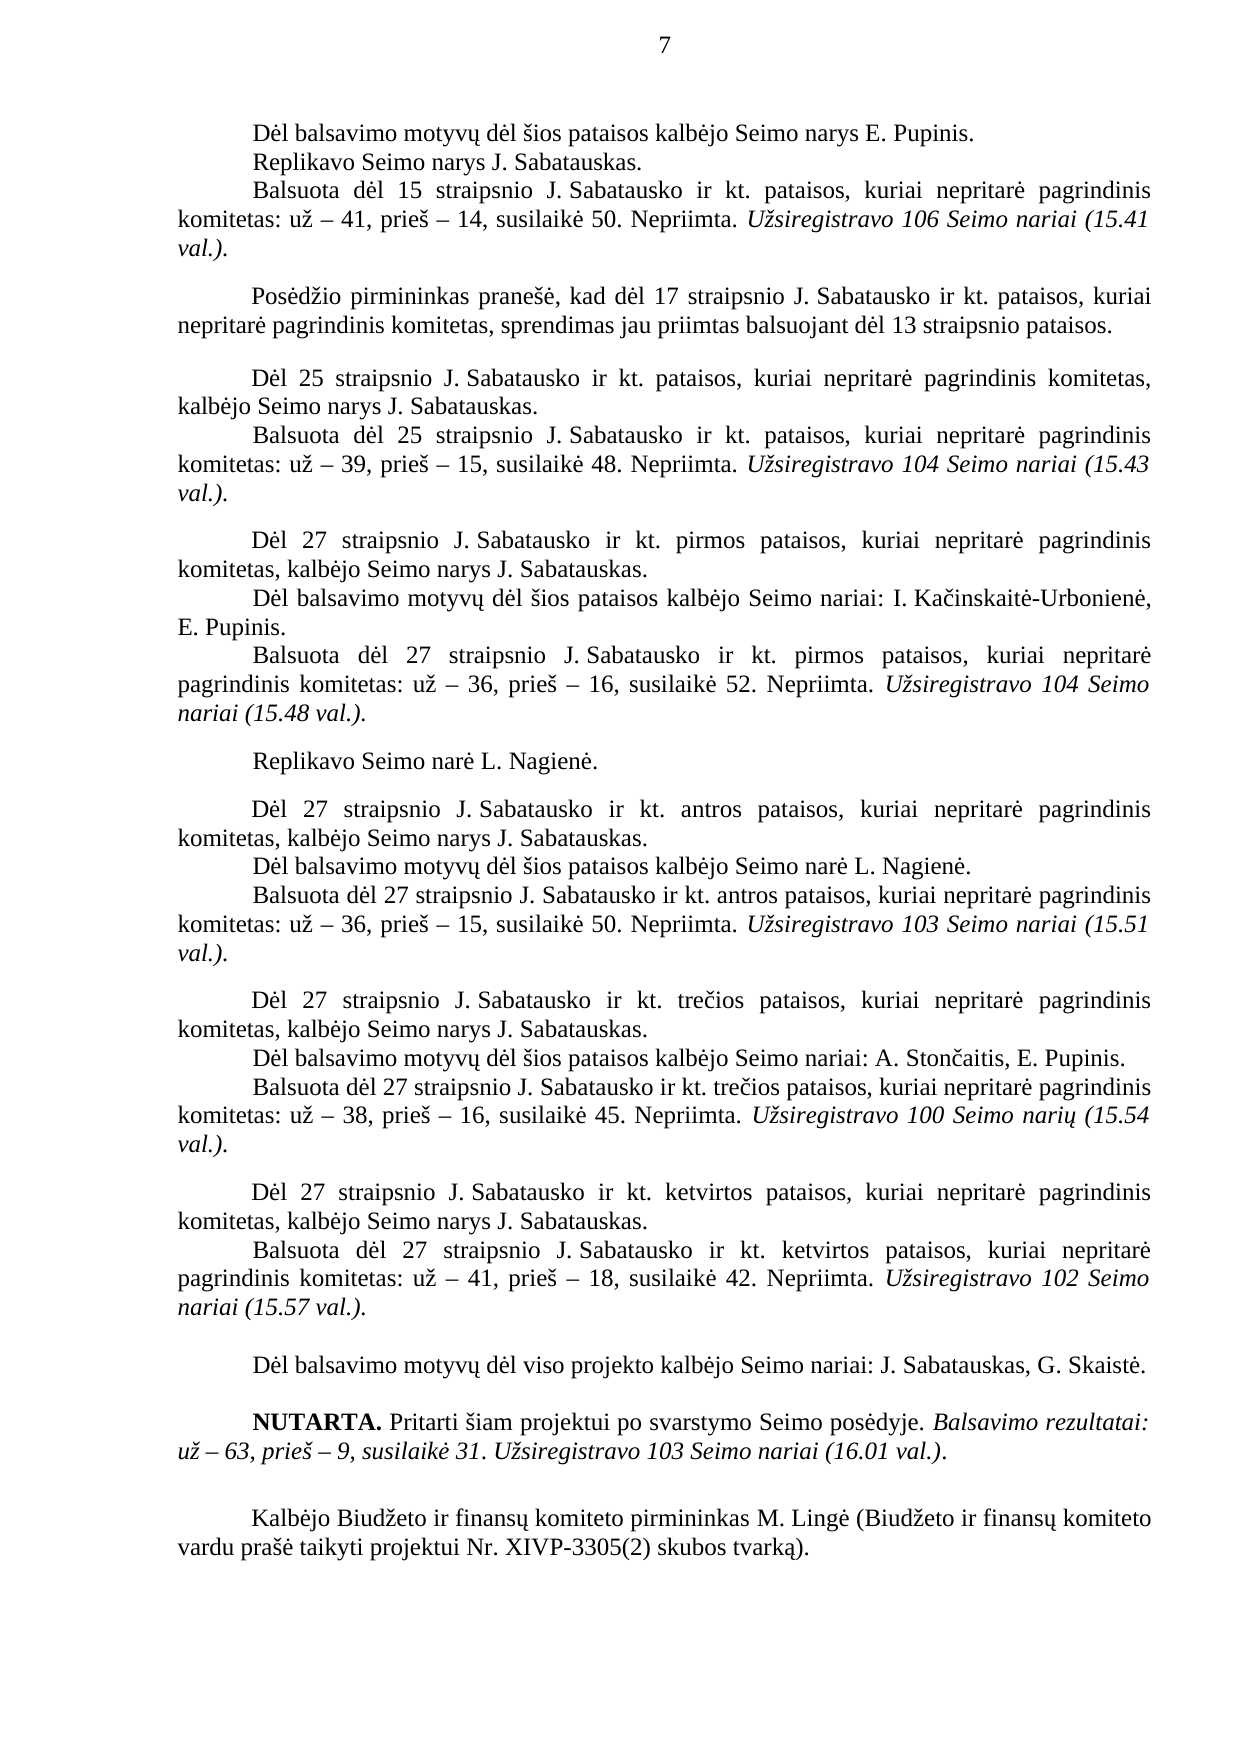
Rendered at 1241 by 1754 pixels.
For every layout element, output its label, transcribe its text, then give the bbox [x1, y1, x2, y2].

text Posėdžio pirmininkas pranešė, kad dėl 17 straipsnio J. Sabatausko ir kt. pataisos, kuriai nepritarė pagrindinis komitetas, sprendimas jau priimtas balsuojant dėl 13 straipsnio pataisos. [177, 281, 1152, 338]
text Balsuota dėl 27 straipsnio J. Sabatausko ir kt. ketvirtos pataisos, kuriai nepritarė pagrindinis komitetas: už – 41, prieš – 18, susilaikė 42. Nepriimta. Užsiregistravo 102 Seimo nariai (15.57 val.). [177, 1235, 1152, 1321]
text Balsuota dėl 27 straipsnio J. Sabatausko ir kt. antros pataisos, kuriai nepritarė pagrindinis komitetas: už – 36, prieš – 15, susilaikė 50. Nepriimta. Užsiregistravo 103 Seimo nariai (15.51 val.). [177, 880, 1152, 966]
text Dėl 27 straipsnio J. Sabatausko ir kt. antros pataisos, kuriai nepritarė pagrindinis komitetas, kalbėjo Seimo narys J. Sabatauskas. [177, 794, 1152, 851]
text Dėl 27 straipsnio J. Sabatausko ir kt. pirmos pataisos, kuriai nepritarė pagrindinis komitetas, kalbėjo Seimo narys J. Sabatauskas. [177, 526, 1152, 583]
text Dėl balsavimo motyvų dėl šios pataisos kalbėjo Seimo nariai: A. Stončaitis, E. Pupinis. [177, 1043, 1152, 1072]
text Balsuota dėl 27 straipsnio J. Sabatausko ir kt. trečios pataisos, kuriai nepritarė pagrindinis komitetas: už – 38, prieš – 16, susilaikė 45. Nepriimta. Užsiregistravo 100 Seimo narių (15.54 val.). [177, 1072, 1152, 1158]
text Dėl balsavimo motyvų dėl šios pataisos kalbėjo Seimo narys E. Pupinis. [177, 118, 1152, 147]
text Balsuota dėl 27 straipsnio J. Sabatausko ir kt. pirmos pataisos, kuriai nepritarė pagrindinis komitetas: už – 36, prieš – 16, susilaikė 52. Nepriimta. Užsiregistravo 104 Seimo nariai (15.48 val.). [177, 641, 1152, 727]
text Replikavo Seimo narys J. Sabatauskas. [177, 147, 1152, 176]
text Dėl 27 straipsnio J. Sabatausko ir kt. ketvirtos pataisos, kuriai nepritarė pagrindinis komitetas, kalbėjo Seimo narys J. Sabatauskas. [177, 1177, 1152, 1235]
text Dėl balsavimo motyvų dėl šios pataisos kalbėjo Seimo nariai: I. Kačinskaitė-Urbonienė, E. Pupinis. [177, 583, 1152, 641]
text Dėl balsavimo motyvų dėl šios pataisos kalbėjo Seimo narė L. Nagienė. [177, 851, 1152, 880]
text Dėl 27 straipsnio J. Sabatausko ir kt. trečios pataisos, kuriai nepritarė pagrindinis komitetas, kalbėjo Seimo narys J. Sabatauskas. [177, 986, 1152, 1043]
text NUTARTA. Pritarti šiam projektui po svarstymo Seimo posėdyje. Balsavimo rezultatai: už – 63, prieš – 9, susilaikė 31. Užsiregistravo 103 Seimo nariai (16.01 val.). [177, 1407, 1152, 1465]
text Dėl balsavimo motyvų dėl viso projekto kalbėjo Seimo nariai: J. Sabatauskas, G. Skaistė. [177, 1350, 1152, 1378]
text Balsuota dėl 25 straipsnio J. Sabatausko ir kt. pataisos, kuriai nepritarė pagrindinis komitetas: už – 39, prieš – 15, susilaikė 48. Nepriimta. Užsiregistravo 104 Seimo nariai (15.43 val.). [177, 420, 1152, 506]
text Replikavo Seimo narė L. Nagienė. [177, 746, 1152, 775]
text Balsuota dėl 15 straipsnio J. Sabatausko ir kt. pataisos, kuriai nepritarė pagrindinis komitetas: už – 41, prieš – 14, susilaikė 50. Nepriimta. Užsiregistravo 106 Seimo nariai (15.41 val.). [177, 176, 1152, 262]
text Dėl 25 straipsnio J. Sabatausko ir kt. pataisos, kuriai nepritarė pagrindinis komitetas, kalbėjo Seimo narys J. Sabatauskas. [177, 363, 1152, 420]
text Kalbėjo Biudžeto ir finansų komiteto pirmininkas M. Lingė (Biudžeto ir finansų komiteto vardu prašė taikyti projektui Nr. XIVP-3305(2) skubos tvarką). [177, 1503, 1152, 1561]
